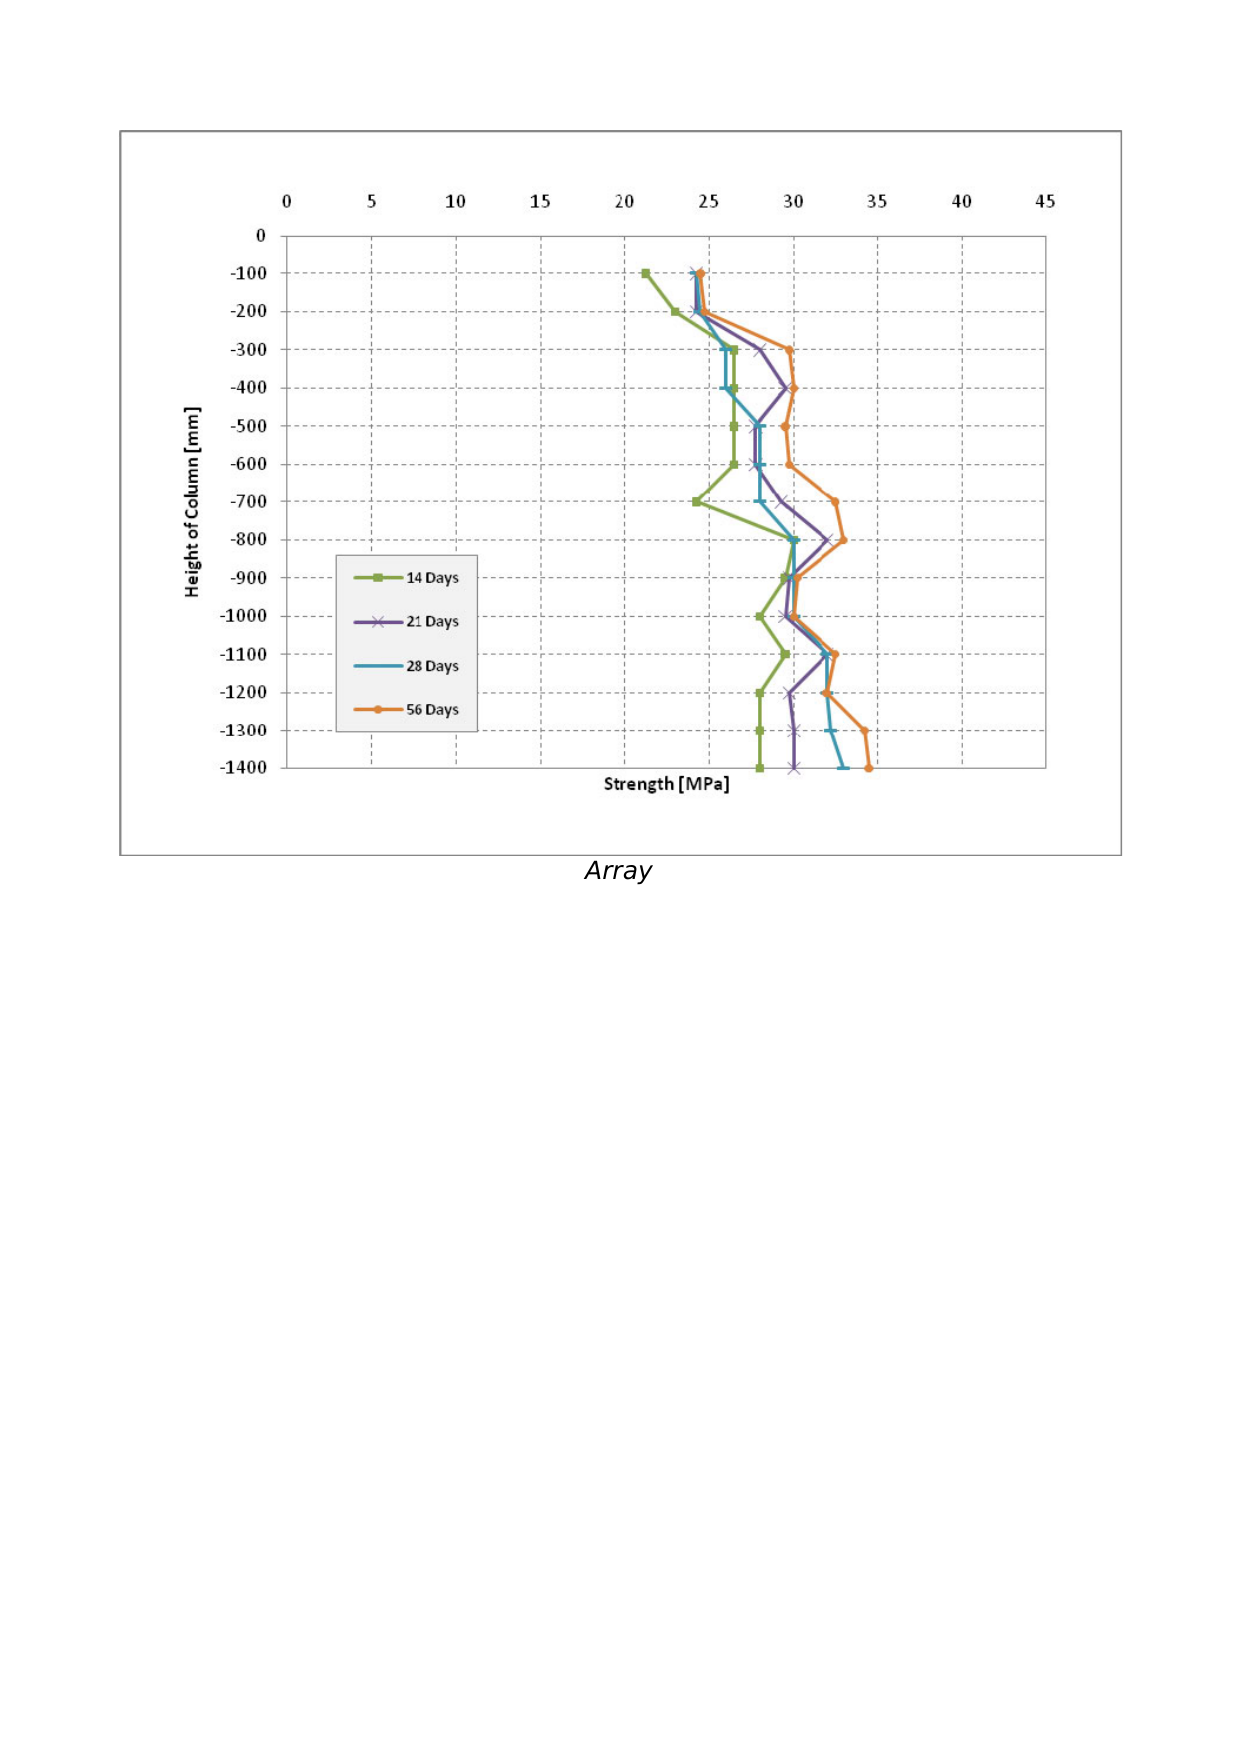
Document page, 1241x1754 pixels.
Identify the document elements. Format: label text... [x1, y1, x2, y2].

picture [118, 130, 1123, 856]
text Array [118, 856, 1122, 885]
